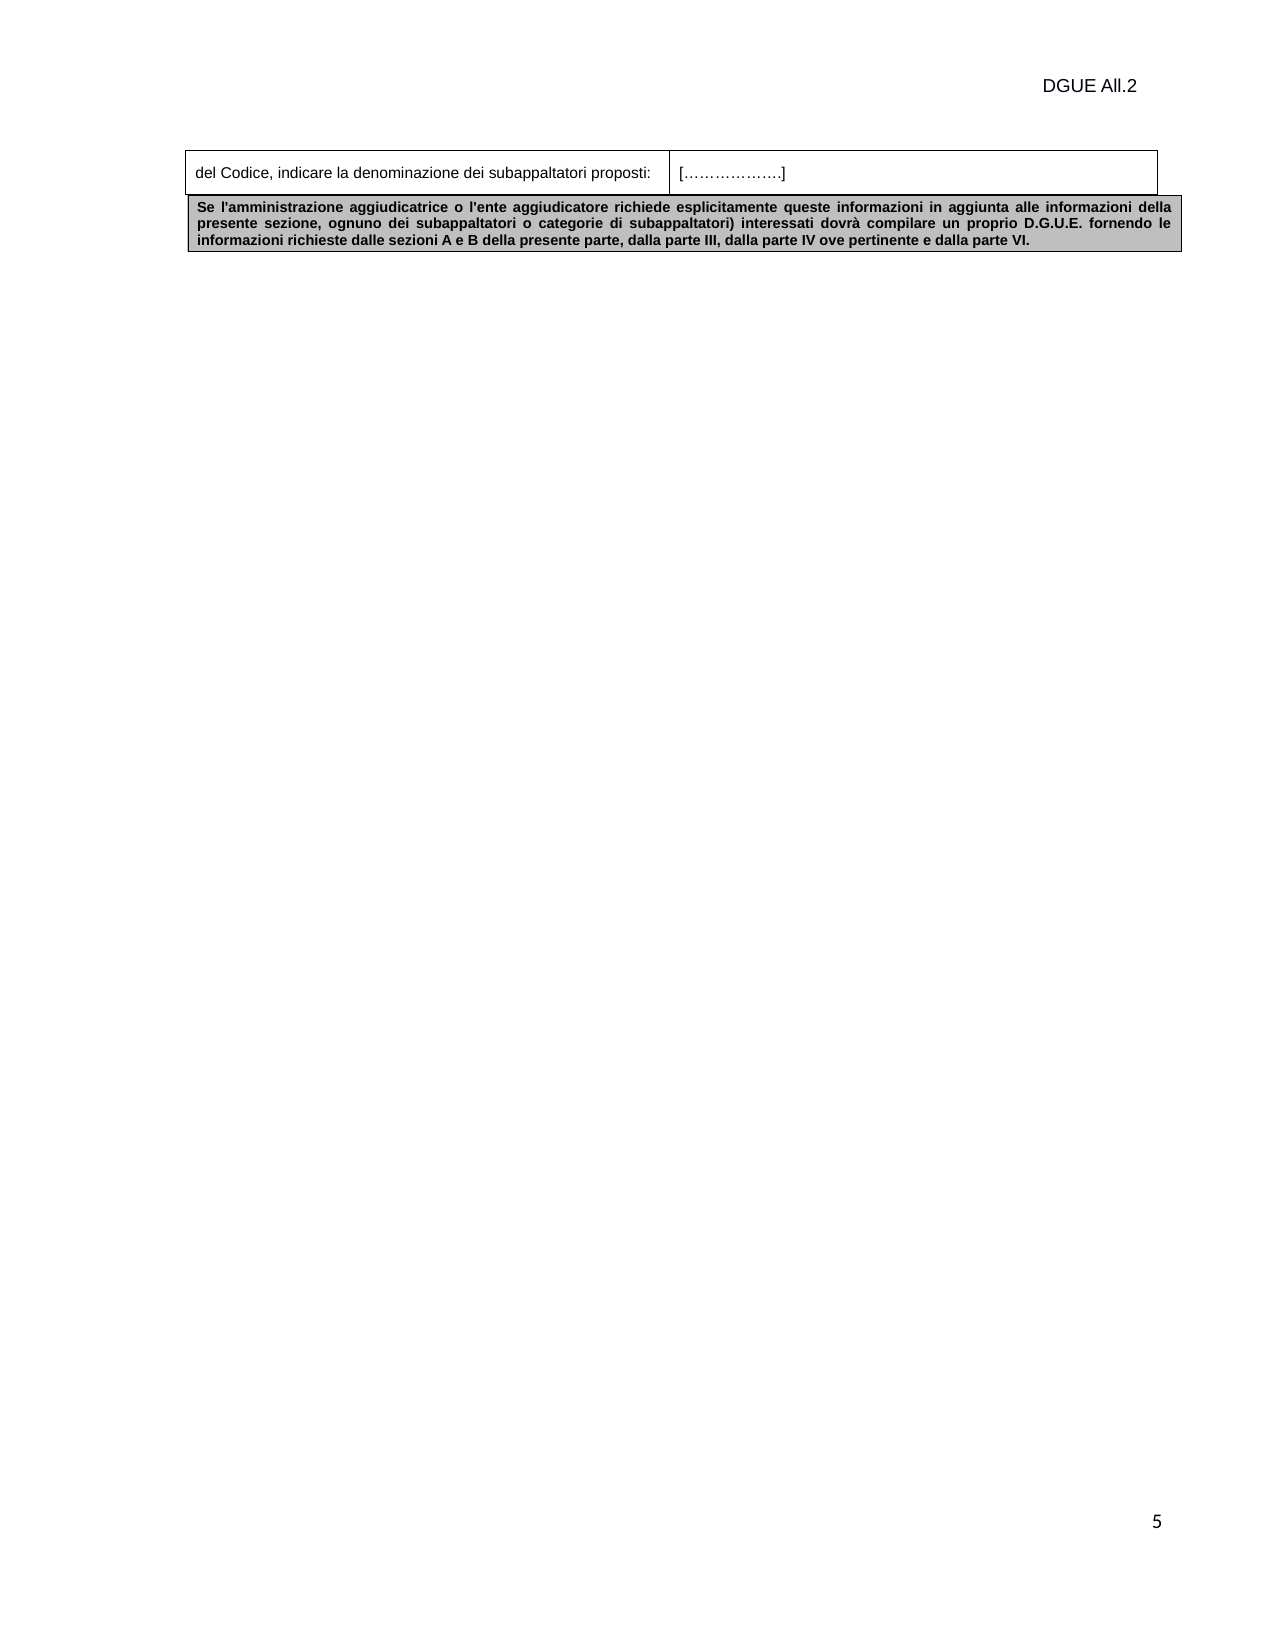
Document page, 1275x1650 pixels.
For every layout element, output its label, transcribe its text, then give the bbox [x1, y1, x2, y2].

table_cell del Codice, indicare la denominazione dei subappaltatori proposti: [186, 151, 669, 194]
table_cell [……………….] [670, 151, 1157, 194]
title Se l'amministrazione aggiudicatrice o l'ente aggiudicatore richiede esplicitamente queste informazioni in aggiunta alle informazioni della presente sezione, ognuno dei subappaltatori o categorie di subappaltatori) interessati dovrà compilare un proprio D.G.U.E. fornendo le informazioni richieste dalle sezioni A e B della presente parte, dalla parte III, dalla parte IV ove pertinente e dalla parte VI. [189, 196, 1181, 251]
